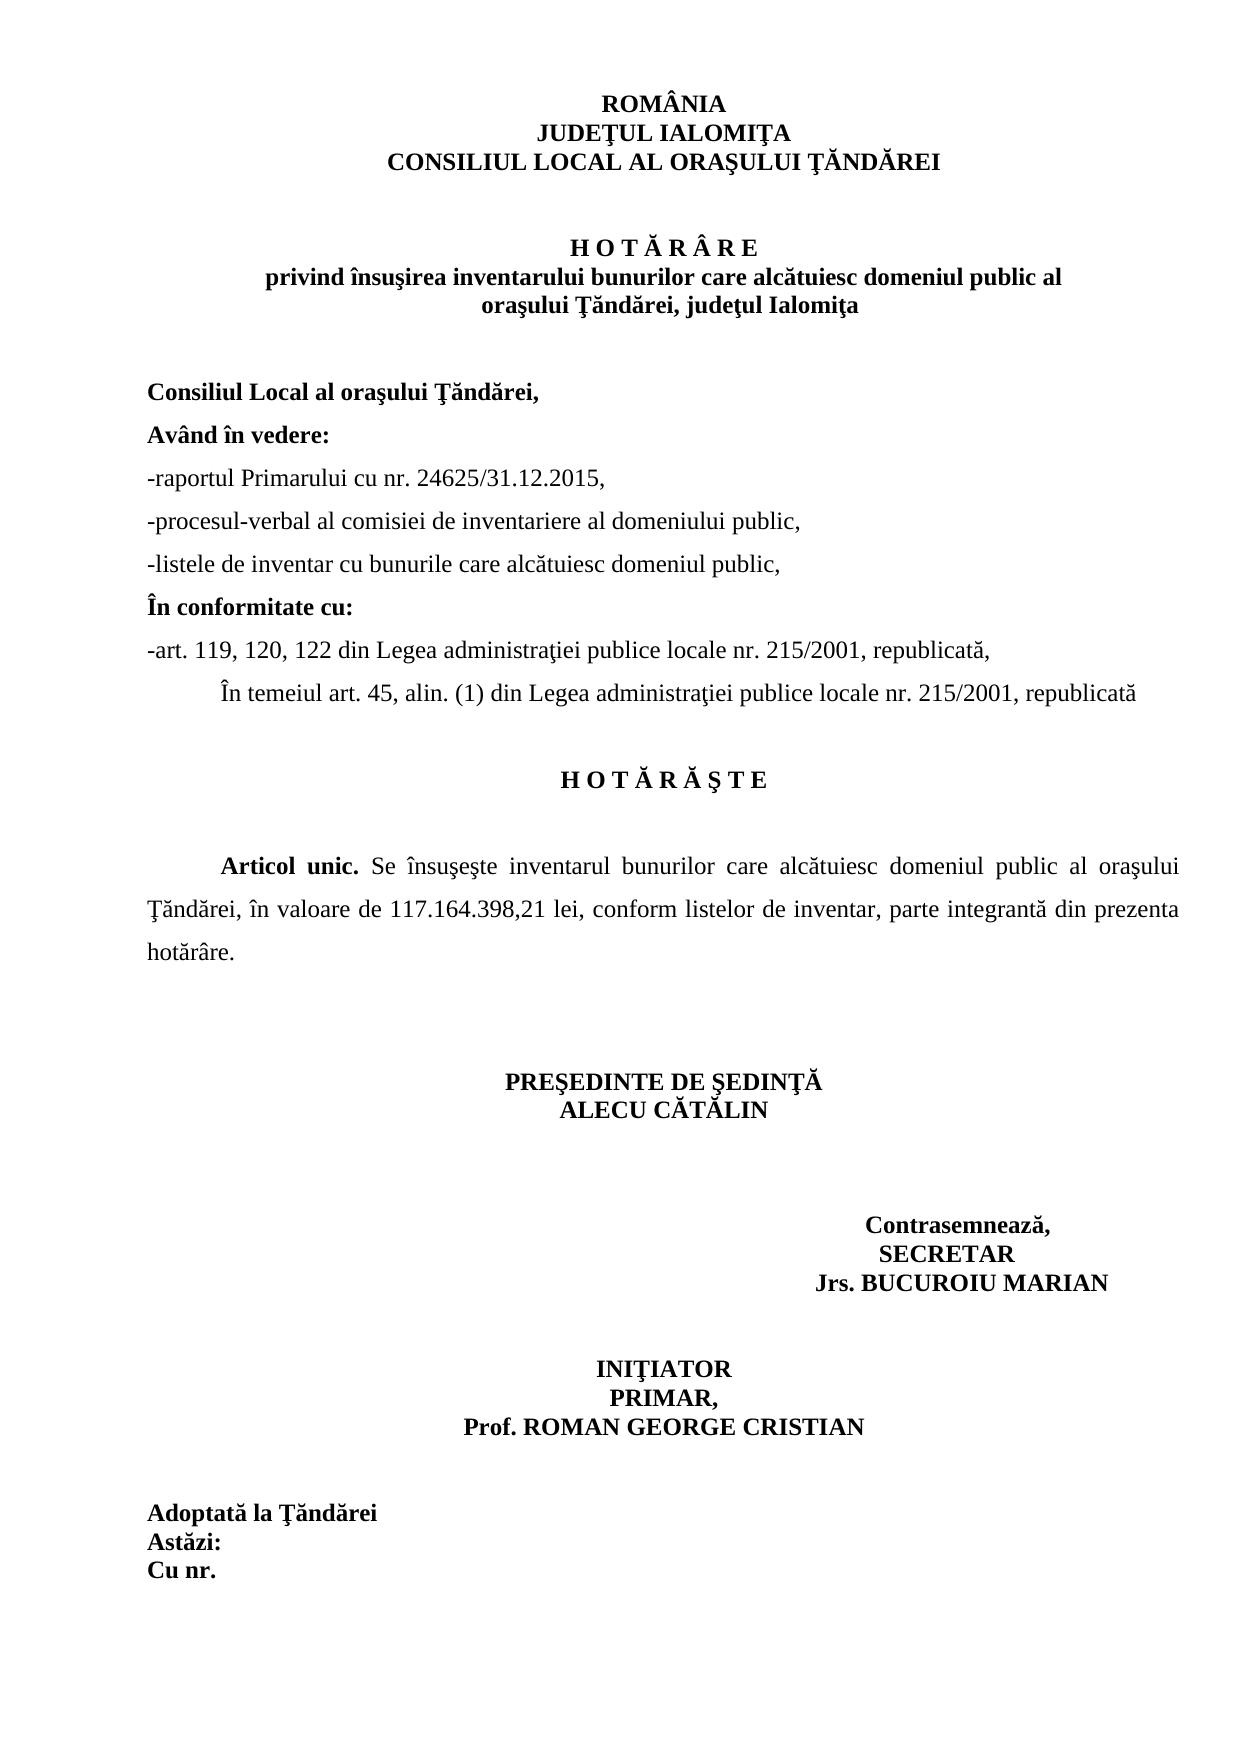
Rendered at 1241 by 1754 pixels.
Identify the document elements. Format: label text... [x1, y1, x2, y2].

text JUDEŢUL IALOMIŢA [147, 118, 1181, 147]
text Jrs. BUCUROIU MARIAN [147, 1268, 1181, 1297]
text În temeiul art. 45, alin. (1) din Legea administraţiei publice locale nr. 215/2001, republicată [220, 678, 1181, 707]
text privind însuşirea inventarului bunurilor care alcătuiesc domeniul public al [147, 262, 1181, 290]
list -procesul-verbal al comisiei de inventariere al domeniului public, [147, 506, 1181, 535]
text Având în vedere: [147, 420, 1181, 448]
text CONSILIUL LOCAL AL ORAŞULUI ŢĂNDĂREI [147, 147, 1181, 175]
text Cu nr. [147, 1555, 1181, 1584]
text Articol unic. Se însuşeşte inventarul bunurilor care alcătuiesc domeniul public al oraşului Ţăndărei, în valoare de 117.164.398,21 lei, conform listelor de inventar, parte integrantă din prezenta hotărâre. [147, 851, 1181, 966]
text Prof. ROMAN GEORGE CRISTIAN [147, 1412, 1181, 1440]
text Consiliul Local al oraşului Ţăndărei, [147, 377, 1181, 405]
text PRIMAR, [147, 1383, 1181, 1412]
list -art. 119, 120, 122 din Legea administraţiei publice locale nr. 215/2001, republicată, [147, 635, 1181, 664]
text INIŢIATOR [147, 1354, 1181, 1383]
text Astăzi: [147, 1527, 1181, 1555]
text ROMÂNIA [147, 89, 1181, 118]
text H O T Ă R Â R E [147, 233, 1181, 262]
text oraşului Ţăndărei, judeţul Ialomiţa [147, 290, 1181, 319]
text SECRETAR [220, 1239, 1181, 1268]
text Adoptată la Ţăndărei [147, 1498, 1181, 1527]
text PREŞEDINTE DE ŞEDINŢĂ [147, 1067, 1181, 1095]
text H O T Ă R Ă Ş T E [147, 765, 1181, 793]
list -listele de inventar cu bunurile care alcătuiesc domeniul public, [147, 549, 1181, 578]
text ALECU CĂTĂLIN [147, 1095, 1181, 1124]
list -raportul Primarului cu nr. 24625/31.12.2015, [147, 463, 1181, 492]
text Contrasemnează, [220, 1210, 1181, 1239]
text În conformitate cu: [147, 592, 1181, 621]
